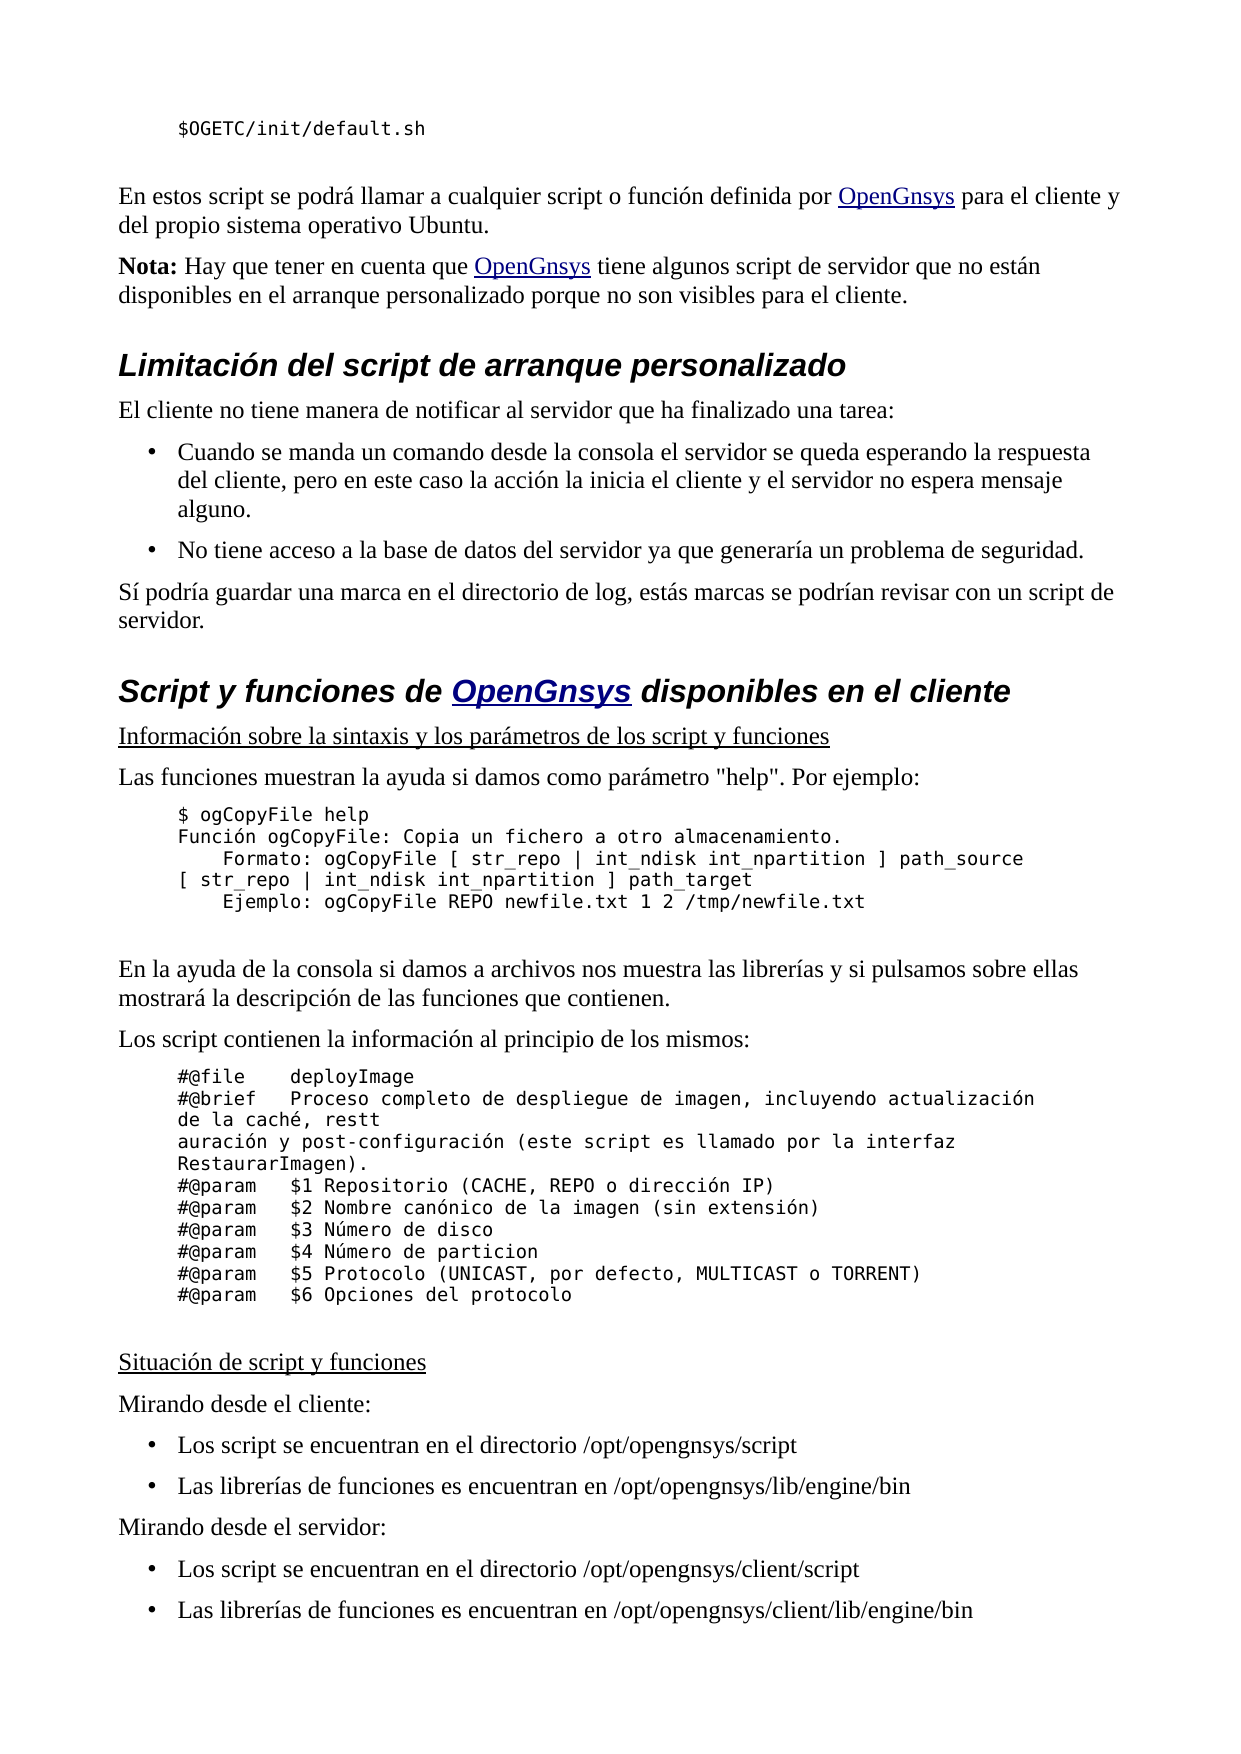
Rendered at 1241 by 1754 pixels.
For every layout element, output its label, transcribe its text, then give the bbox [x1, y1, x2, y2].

text $OGETC/init/default.sh [177, 118, 1063, 140]
text #@file deployImage #@brief Proceso completo de despliegue de imagen, incluyendo actualización de la caché, restt auración y post-configuración (este script es llamado por la interfaz RestaurarImagen). #@param $1 Repositorio (CACHE, REPO o dirección IP) #@param $2 Nombre canónico de la imagen (sin extensión) #@param $3 Número de disco #@param $4 Número de particion #@param $5 Protocolo (UNICAST, por defecto, MULTICAST o TORRENT) #@param $6 Opciones del protocolo [177, 1066, 1063, 1306]
text El cliente no tiene manera de notificar al servidor que ha finalizado una tarea: [118, 396, 1122, 424]
text Sí podría guardar una marca en el directorio de log, estás marcas se podrían revisar con un script de servidor. [118, 577, 1122, 634]
subtitle Limitación del script de arranque personalizado [118, 346, 1122, 383]
list Los script se encuentran en el directorio /opt/opengnsys/client/script [148, 1554, 1122, 1582]
list Las librerías de funciones es encuentran en /opt/opengnsys/client/lib/engine/bin [148, 1595, 1122, 1624]
list Las librerías de funciones es encuentran en /opt/opengnsys/lib/engine/bin [148, 1471, 1122, 1500]
subtitle Script y funciones de OpenGnsys disponibles en el cliente [118, 672, 1122, 709]
text Situación de script y funciones [118, 1347, 1122, 1376]
list Los script se encuentran en el directorio /opt/opengnsys/script [148, 1430, 1122, 1459]
text Los script contienen la información al principio de los mismos: [118, 1024, 1122, 1053]
list No tiene acceso a la base de datos del servidor ya que generaría un problema de seguridad. [148, 536, 1122, 564]
list Cuando se manda un comando desde la consola el servidor se queda esperando la respuesta del cliente, pero en este caso la acción la inicia el cliente y el servidor no espera mensaje alguno. [148, 437, 1122, 523]
text Mirando desde el servidor: [118, 1512, 1122, 1541]
text Mirando desde el cliente: [118, 1389, 1122, 1417]
text Nota: Hay que tener en cuenta que OpenGnsys tiene algunos script de servidor que no están disponibles en el arranque personalizado porque no son visibles para el cliente. [118, 251, 1122, 309]
text En la ayuda de la consola si damos a archivos nos muestra las librerías y si pulsamos sobre ellas mostrará la descripción de las funciones que contienen. [118, 954, 1122, 1012]
text Información sobre la sintaxis y los parámetros de los script y funciones [118, 721, 1122, 750]
text En estos script se podrá llamar a cualquier script o función definida por OpenGnsys para el cliente y del propio sistema operativo Ubuntu. [118, 181, 1122, 239]
text Las funciones muestran la ayuda si damos como parámetro "help". Por ejemplo: [118, 762, 1122, 791]
text $ ogCopyFile help Función ogCopyFile: Copia un fichero a otro almacenamiento. Formato: ogCopyFile [ str_repo | int_ndisk int_npartition ] path_source [ str_repo | int_ndisk int_npartition ] path_target Ejemplo: ogCopyFile REPO newfile.txt 1 2 /tmp/newfile.txt [177, 804, 1063, 913]
